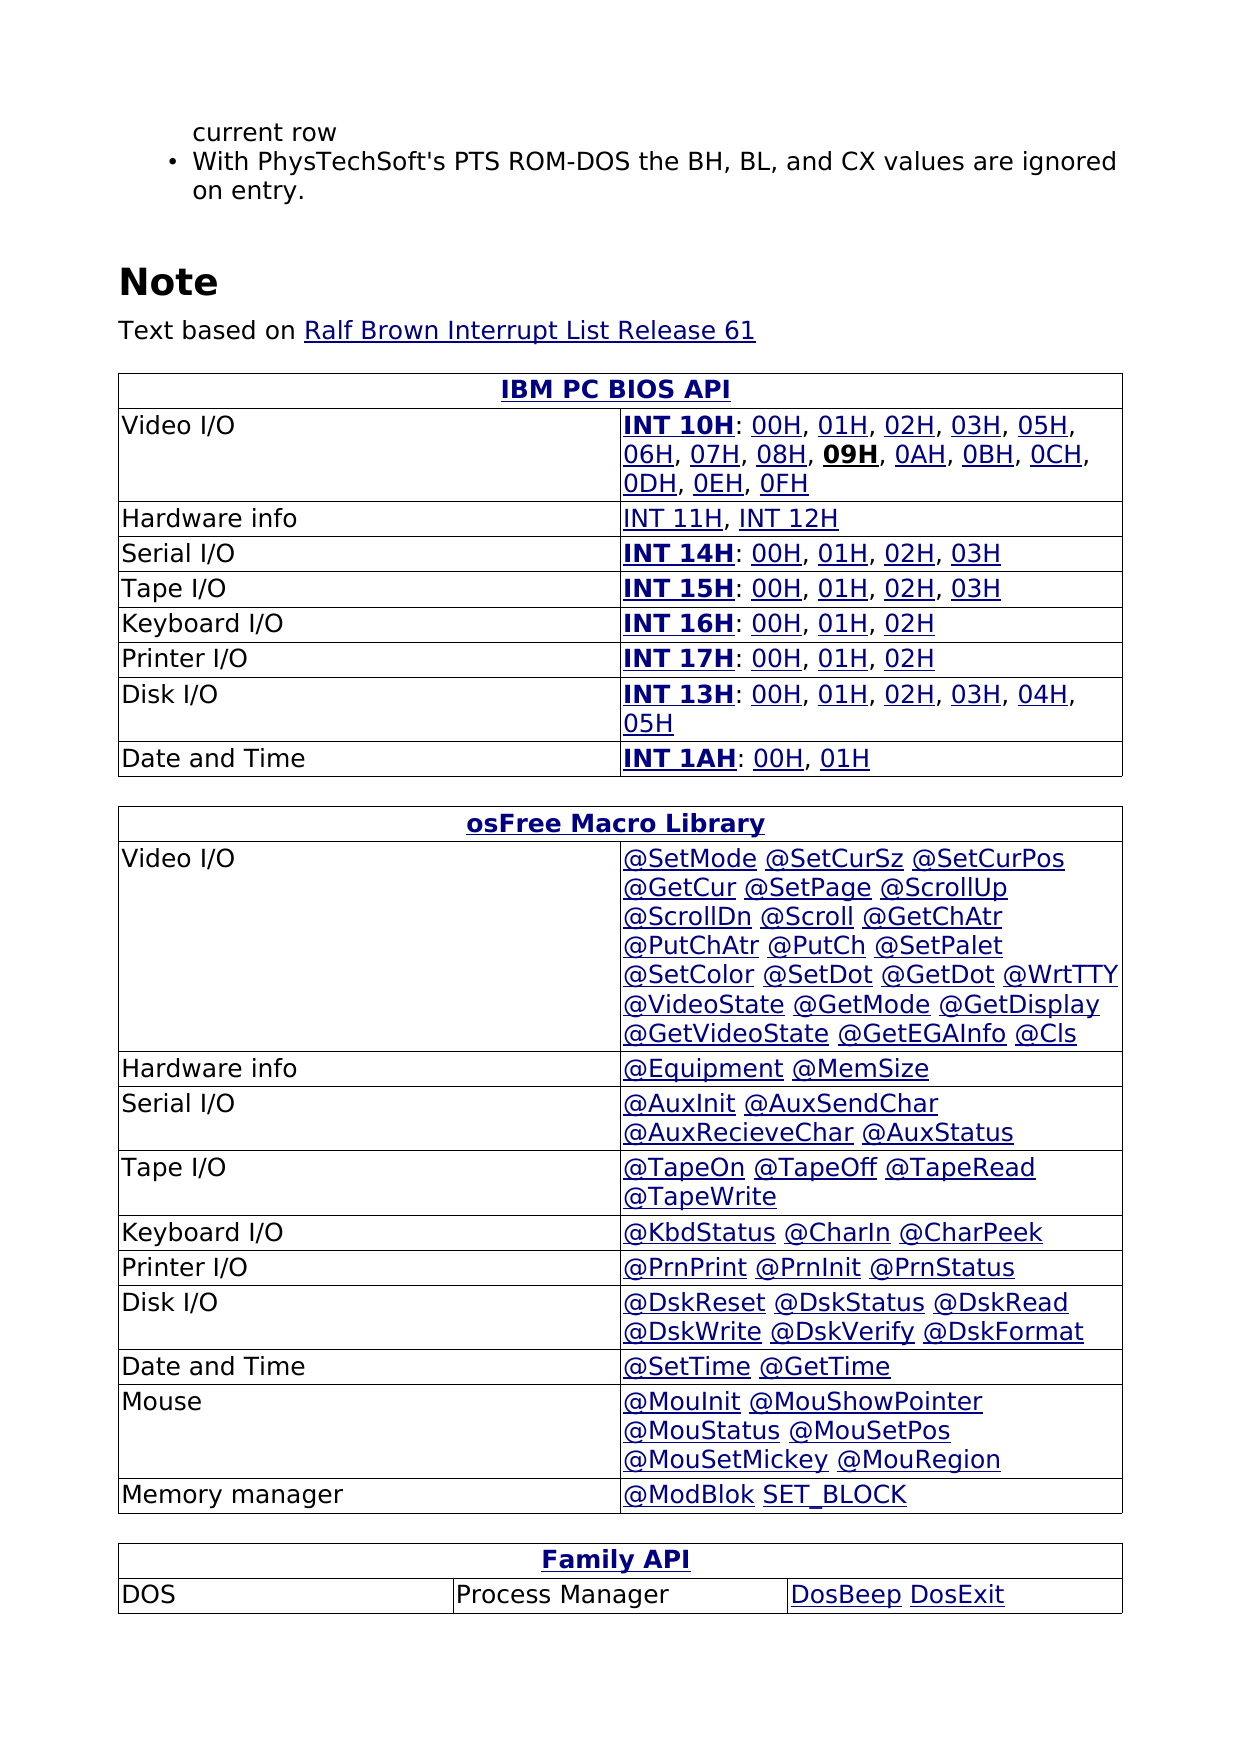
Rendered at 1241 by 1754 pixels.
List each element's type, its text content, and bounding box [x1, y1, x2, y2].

table_cell Date and Time [119, 1350, 620, 1384]
table_header osFree Macro Library [119, 807, 1122, 841]
list current row [177, 118, 1122, 147]
table_cell INT 16H: 00H, 01H, 02H [621, 608, 1122, 642]
table_cell @TapeOn @TapeOff @TapeRead @TapeWrite [621, 1151, 1122, 1215]
table_cell Hardware info [119, 502, 620, 536]
table_cell @PrnPrint @PrnInit @PrnStatus [621, 1251, 1122, 1285]
table_cell Keyboard I/O [119, 608, 620, 642]
table_cell Hardware info [119, 1052, 620, 1086]
table_cell Video I/O [119, 842, 620, 1051]
table_cell @Equipment @MemSize [621, 1052, 1122, 1086]
table_cell DOS [119, 1579, 453, 1613]
table_cell INT 14H: 00H, 01H, 02H, 03H [621, 537, 1122, 571]
table_cell INT 13H: 00H, 01H, 02H, 03H, 04H, 05H [621, 678, 1122, 741]
table_cell Serial I/O [119, 537, 620, 571]
table_header Family API [119, 1544, 1122, 1578]
table_cell INT 17H: 00H, 01H, 02H [621, 643, 1122, 677]
table_header IBM PC BIOS API [119, 374, 1122, 408]
table_cell Tape I/O [119, 572, 620, 607]
table_cell INT 1AH: 00H, 01H [621, 742, 1122, 776]
table_cell Process Manager [454, 1579, 787, 1613]
table_cell @AuxInit @AuxSendChar @AuxRecieveChar @AuxStatus [621, 1087, 1122, 1150]
table_cell Disk I/O [119, 1286, 620, 1349]
table_cell DosBeep DosExit [788, 1579, 1122, 1613]
list With PhysTechSoft's PTS ROM-DOS the BH, BL, and CX values are ignored on entry. [177, 147, 1122, 206]
table_cell Serial I/O [119, 1087, 620, 1150]
table_cell Disk I/O [119, 678, 620, 741]
table_cell Keyboard I/O [119, 1216, 620, 1250]
table_cell Mouse [119, 1385, 620, 1478]
table_cell Printer I/O [119, 643, 620, 677]
table_cell @KbdStatus @CharIn @CharPeek [621, 1216, 1122, 1250]
table_cell INT 11H, INT 12H [621, 502, 1122, 536]
table_cell Tape I/O [119, 1151, 620, 1215]
table_cell Memory manager [119, 1479, 620, 1513]
table_cell @DskReset @DskStatus @DskRead @DskWrite @DskVerify @DskFormat [621, 1286, 1122, 1349]
subtitle Note [118, 260, 1122, 304]
table_cell @MouInit @MouShowPointer @MouStatus @MouSetPos @MouSetMickey @MouRegion [621, 1385, 1122, 1478]
table_cell Printer I/O [119, 1251, 620, 1285]
table_cell Video I/O [119, 409, 620, 501]
table_cell @SetTime @GetTime [621, 1350, 1122, 1384]
table_cell INT 15H: 00H, 01H, 02H, 03H [621, 572, 1122, 607]
table_cell @ModBlok SET_BLOCK [621, 1479, 1122, 1513]
table_cell Date and Time [119, 742, 620, 776]
table_cell INT 10H: 00H, 01H, 02H, 03H, 05H, 06H, 07H, 08H, 09H, 0AH, 0BH, 0CH, 0DH, 0EH, 0FH [621, 409, 1122, 501]
text Text based on Ralf Brown Interrupt List Release 61 [118, 316, 1122, 345]
table_cell @SetMode @SetCurSz @SetCurPos @GetCur @SetPage @ScrollUp @ScrollDn @Scroll @GetChAtr @PutChAtr @PutCh @SetPalet @SetColor @SetDot @GetDot @WrtTTY @VideoState @GetMode @GetDisplay @GetVideoState @GetEGAInfo @Cls [621, 842, 1122, 1051]
